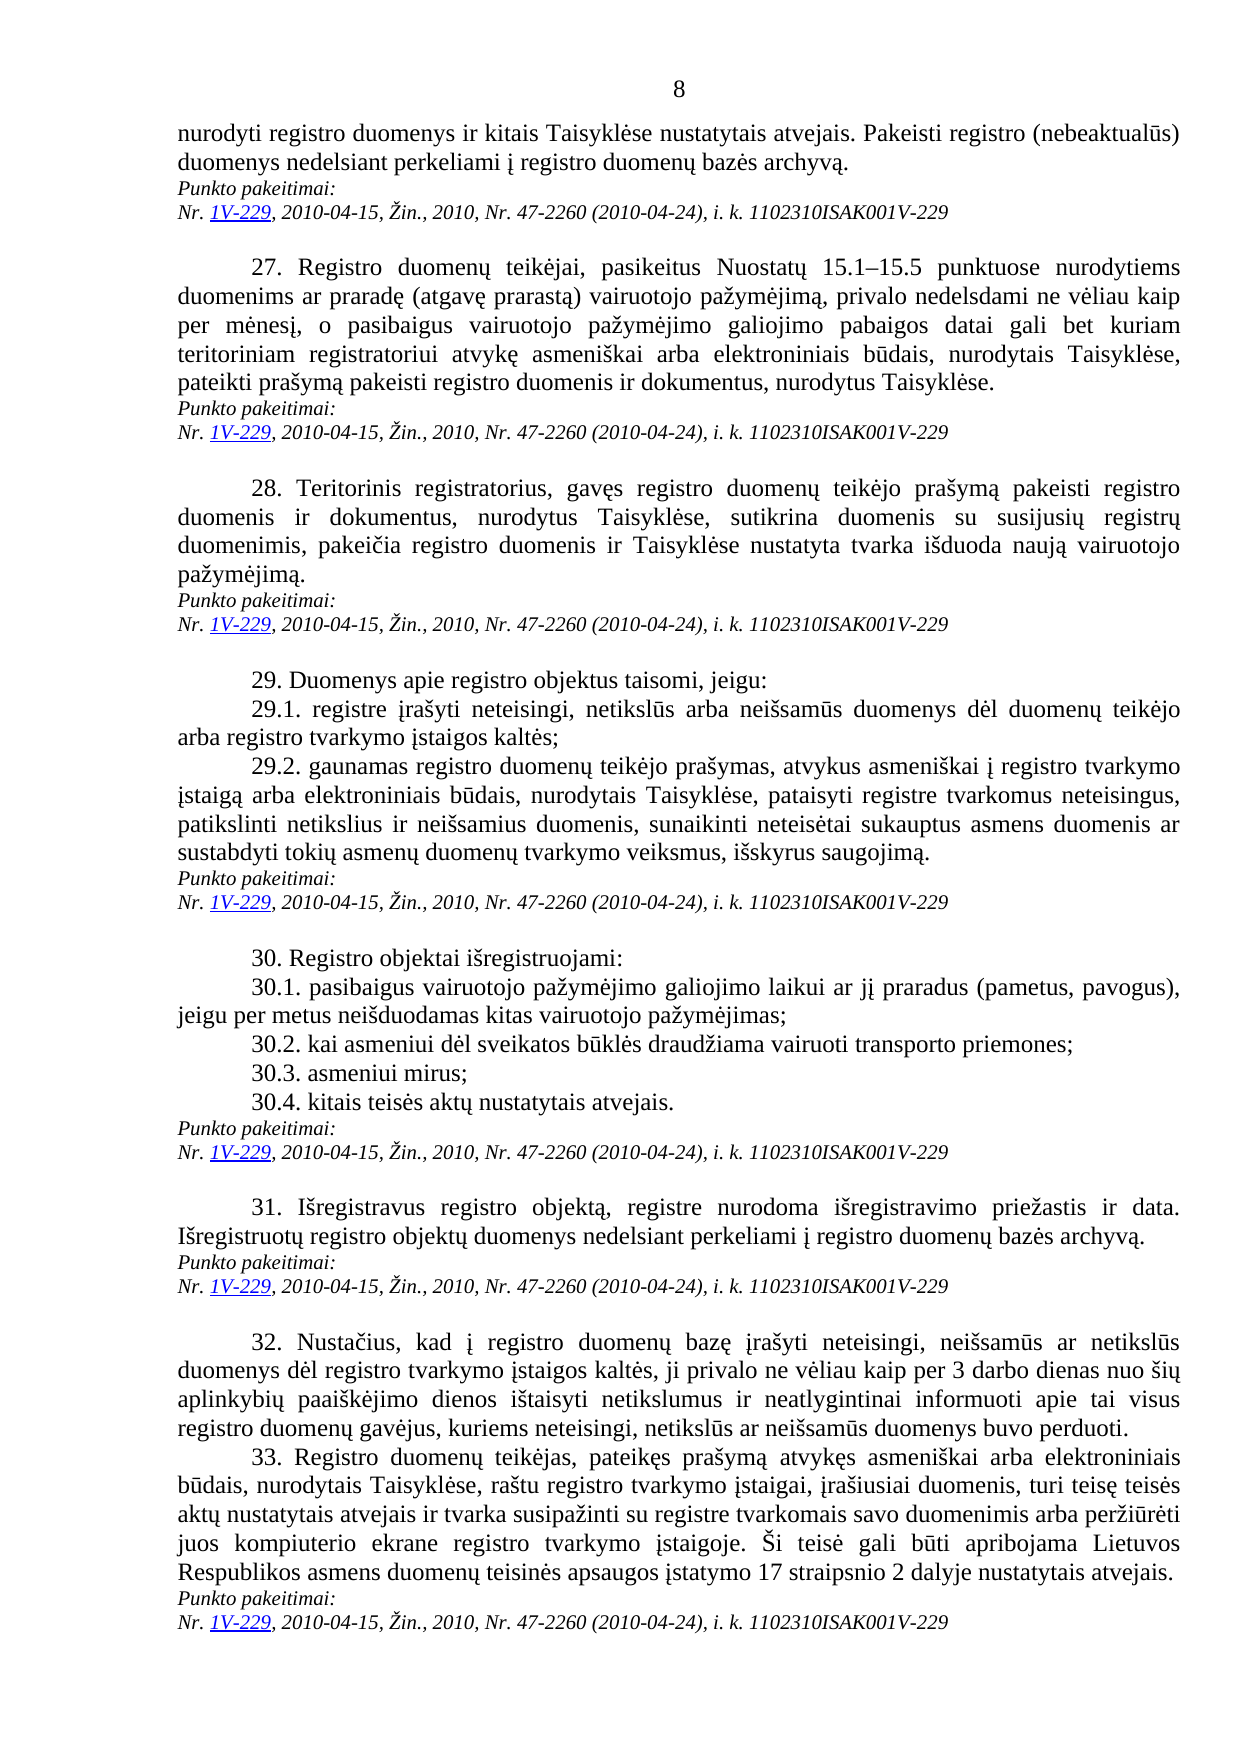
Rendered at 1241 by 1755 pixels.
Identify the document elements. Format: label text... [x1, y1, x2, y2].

text 32. Nustačius, kad į registro duomenų bazę įrašyti neteisingi, neišsamūs ar netikslūs duomenys dėl registro tvarkymo įstaigos kaltės, ji privalo ne vėliau kaip per 3 darbo dienas nuo šių aplinkybių paaiškėjimo dienos ištaisyti netikslumus ir neatlygintinai informuoti apie tai visus registro duomenų gavėjus, kuriems neteisingi, netikslūs ar neišsamūs duomenys buvo perduoti. [177, 1327, 1181, 1442]
text 28. Teritorinis registratorius, gavęs registro duomenų teikėjo prašymą pakeisti registro duomenis ir dokumentus, nurodytus Taisyklėse, sutikrina duomenis su susijusių registrų duomenimis, pakeičia registro duomenis ir Taisyklėse nustatyta tvarka išduoda naują vairuotojo pažymėjimą. [177, 473, 1181, 588]
text Punkto pakeitimai: [177, 1250, 1181, 1274]
text 30.4. kitais teisės aktų nustatytais atvejais. [177, 1087, 1181, 1116]
text Nr. 1V-229, 2010-04-15, Žin., 2010, Nr. 47-2260 (2010-04-24), i. k. 1102310ISAK001V-229 [177, 200, 1181, 224]
text 30. Registro objektai išregistruojami: [177, 943, 1181, 972]
text nurodyti registro duomenys ir kitais Taisyklėse nustatytais atvejais. Pakeisti registro (nebeaktualūs) duomenys nedelsiant perkeliami į registro duomenų bazės archyvą. [177, 118, 1181, 176]
text Nr. 1V-229, 2010-04-15, Žin., 2010, Nr. 47-2260 (2010-04-24), i. k. 1102310ISAK001V-229 [177, 1274, 1181, 1298]
text 30.2. kai asmeniui dėl sveikatos būklės draudžiama vairuoti transporto priemones; [177, 1029, 1181, 1058]
text Nr. 1V-229, 2010-04-15, Žin., 2010, Nr. 47-2260 (2010-04-24), i. k. 1102310ISAK001V-229 [177, 890, 1181, 914]
text 30.1. pasibaigus vairuotojo pažymėjimo galiojimo laikui ar jį praradus (pametus, pavogus), jeigu per metus neišduodamas kitas vairuotojo pažymėjimas; [177, 972, 1181, 1029]
text Nr. 1V-229, 2010-04-15, Žin., 2010, Nr. 47-2260 (2010-04-24), i. k. 1102310ISAK001V-229 [177, 420, 1181, 444]
text Punkto pakeitimai: [177, 588, 1181, 612]
text 31. Išregistravus registro objektą, registre nurodoma išregistravimo priežastis ir data. Išregistruotų registro objektų duomenys nedelsiant perkeliami į registro duomenų bazės archyvą. [177, 1192, 1181, 1250]
text Punkto pakeitimai: [177, 866, 1181, 890]
text Nr. 1V-229, 2010-04-15, Žin., 2010, Nr. 47-2260 (2010-04-24), i. k. 1102310ISAK001V-229 [177, 612, 1181, 636]
text 33. Registro duomenų teikėjas, pateikęs prašymą atvykęs asmeniškai arba elektroniniais būdais, nurodytais Taisyklėse, raštu registro tvarkymo įstaigai, įrašiusiai duomenis, turi teisę teisės aktų nustatytais atvejais ir tvarka susipažinti su registre tvarkomais savo duomenimis arba peržiūrėti juos kompiuterio ekrane registro tvarkymo įstaigoje. Ši teisė gali būti apribojama Lietuvos Respublikos asmens duomenų teisinės apsaugos įstatymo 17 straipsnio 2 dalyje nustatytais atvejais. [177, 1442, 1181, 1586]
text Punkto pakeitimai: [177, 1116, 1181, 1140]
text Punkto pakeitimai: [177, 396, 1181, 420]
text 29.1. registre įrašyti neteisingi, netikslūs arba neišsamūs duomenys dėl duomenų teikėjo arba registro tvarkymo įstaigos kaltės; [177, 694, 1181, 751]
text Punkto pakeitimai: [177, 176, 1181, 200]
text 29. Duomenys apie registro objektus taisomi, jeigu: [177, 665, 1181, 694]
text 27. Registro duomenų teikėjai, pasikeitus Nuostatų 15.1–15.5 punktuose nurodytiems duomenims ar praradę (atgavę prarastą) vairuotojo pažymėjimą, privalo nedelsdami ne vėliau kaip per mėnesį, o pasibaigus vairuotojo pažymėjimo galiojimo pabaigos datai gali bet kuriam teritoriniam registratoriui atvykę asmeniškai arba elektroniniais būdais, nurodytais Taisyklėse, pateikti prašymą pakeisti registro duomenis ir dokumentus, nurodytus Taisyklėse. [177, 252, 1181, 396]
text Punkto pakeitimai: [177, 1586, 1181, 1610]
text 29.2. gaunamas registro duomenų teikėjo prašymas, atvykus asmeniškai į registro tvarkymo įstaigą arba elektroniniais būdais, nurodytais Taisyklėse, pataisyti registre tvarkomus neteisingus, patikslinti netikslius ir neišsamius duomenis, sunaikinti neteisėtai sukauptus asmens duomenis ar sustabdyti tokių asmenų duomenų tvarkymo veiksmus, išskyrus saugojimą. [177, 751, 1181, 866]
text Nr. 1V-229, 2010-04-15, Žin., 2010, Nr. 47-2260 (2010-04-24), i. k. 1102310ISAK001V-229 [177, 1610, 1181, 1634]
text Nr. 1V-229, 2010-04-15, Žin., 2010, Nr. 47-2260 (2010-04-24), i. k. 1102310ISAK001V-229 [177, 1140, 1181, 1164]
text 30.3. asmeniui mirus; [177, 1058, 1181, 1087]
